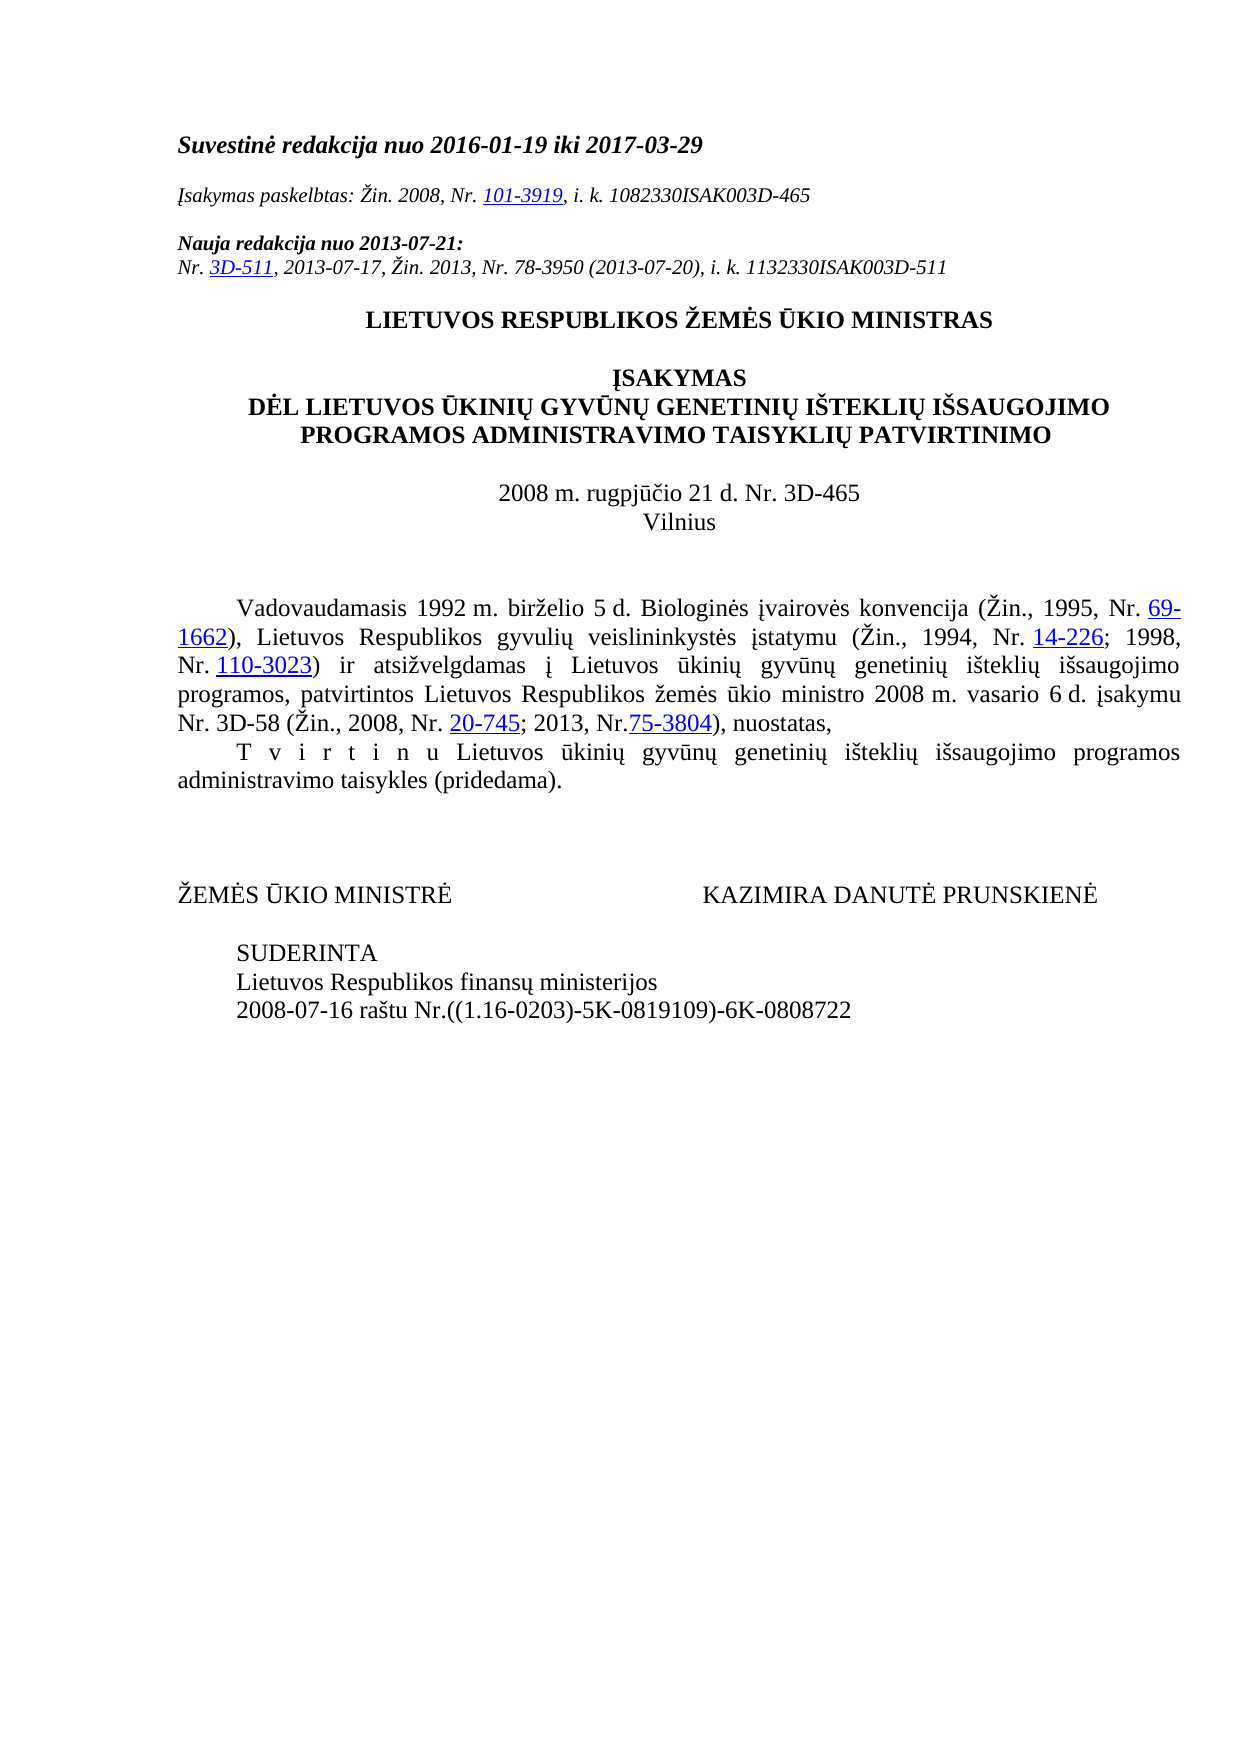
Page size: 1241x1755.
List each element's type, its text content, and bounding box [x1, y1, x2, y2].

text Vilnius [177, 507, 1181, 535]
text Dėl Lietuvos ūkinių gyvūnų genetinių išteklių išsaugojimo programos administravimo taisyklių patvirtinimo [177, 392, 1181, 449]
text Įsakymas paskelbtas: Žin. 2008, Nr. 101-3919, i. k. 1082330ISAK003D-465 [177, 183, 1181, 207]
text LIETUVOS RESPUBLIKOS ŽEMĖS ŪKIO MINISTRAS [177, 305, 1181, 334]
text Nauja redakcija nuo 2013-07-21: [177, 231, 1181, 255]
text ĮSAKYMAS [177, 363, 1181, 392]
text Suvestinė redakcija nuo 2016-01-19 iki 2017-03-29 [177, 130, 1181, 159]
text 2008-07-16 raštu Nr.((1.16-0203)-5K-0819109)-6K-0808722 [236, 995, 1181, 1024]
text SUDERINTA [236, 938, 1181, 967]
text Vadovaudamasis 1992 m. birželio 5 d. Biologinės įvairovės konvencija (Žin., 1995, Nr. 69-1662), Lietuvos Respublikos gyvulių veislininkystės įstatymu (Žin., 1994, Nr. 14-226; 1998, Nr. 110-3023) ir atsižvelgdamas į Lietuvos ūkinių gyvūnų genetinių išteklių išsaugojimo programos, patvirtintos Lietuvos Respublikos žemės ūkio ministro 2008 m. vasario 6 d. įsakymu Nr. 3D-58 (Žin., 2008, Nr. 20-745; 2013, Nr.75-3804), nuostatas, [177, 593, 1181, 737]
text ŽEMĖS ŪKIO MINISTRĖ KAZIMIRA DANUTĖ PRUNSKIENĖ [177, 880, 1181, 909]
text Nr. 3D-511, 2013-07-17, Žin. 2013, Nr. 78-3950 (2013-07-20), i. k. 1132330ISAK003D-511 [177, 255, 1181, 279]
text Lietuvos Respublikos finansų ministerijos [236, 967, 1181, 995]
text T v i r t i n u Lietuvos ūkinių gyvūnų genetinių išteklių išsaugojimo programos administravimo taisykles (pridedama). [177, 737, 1181, 794]
text 2008 m. rugpjūčio 21 d. Nr. 3D-465 [177, 478, 1181, 507]
